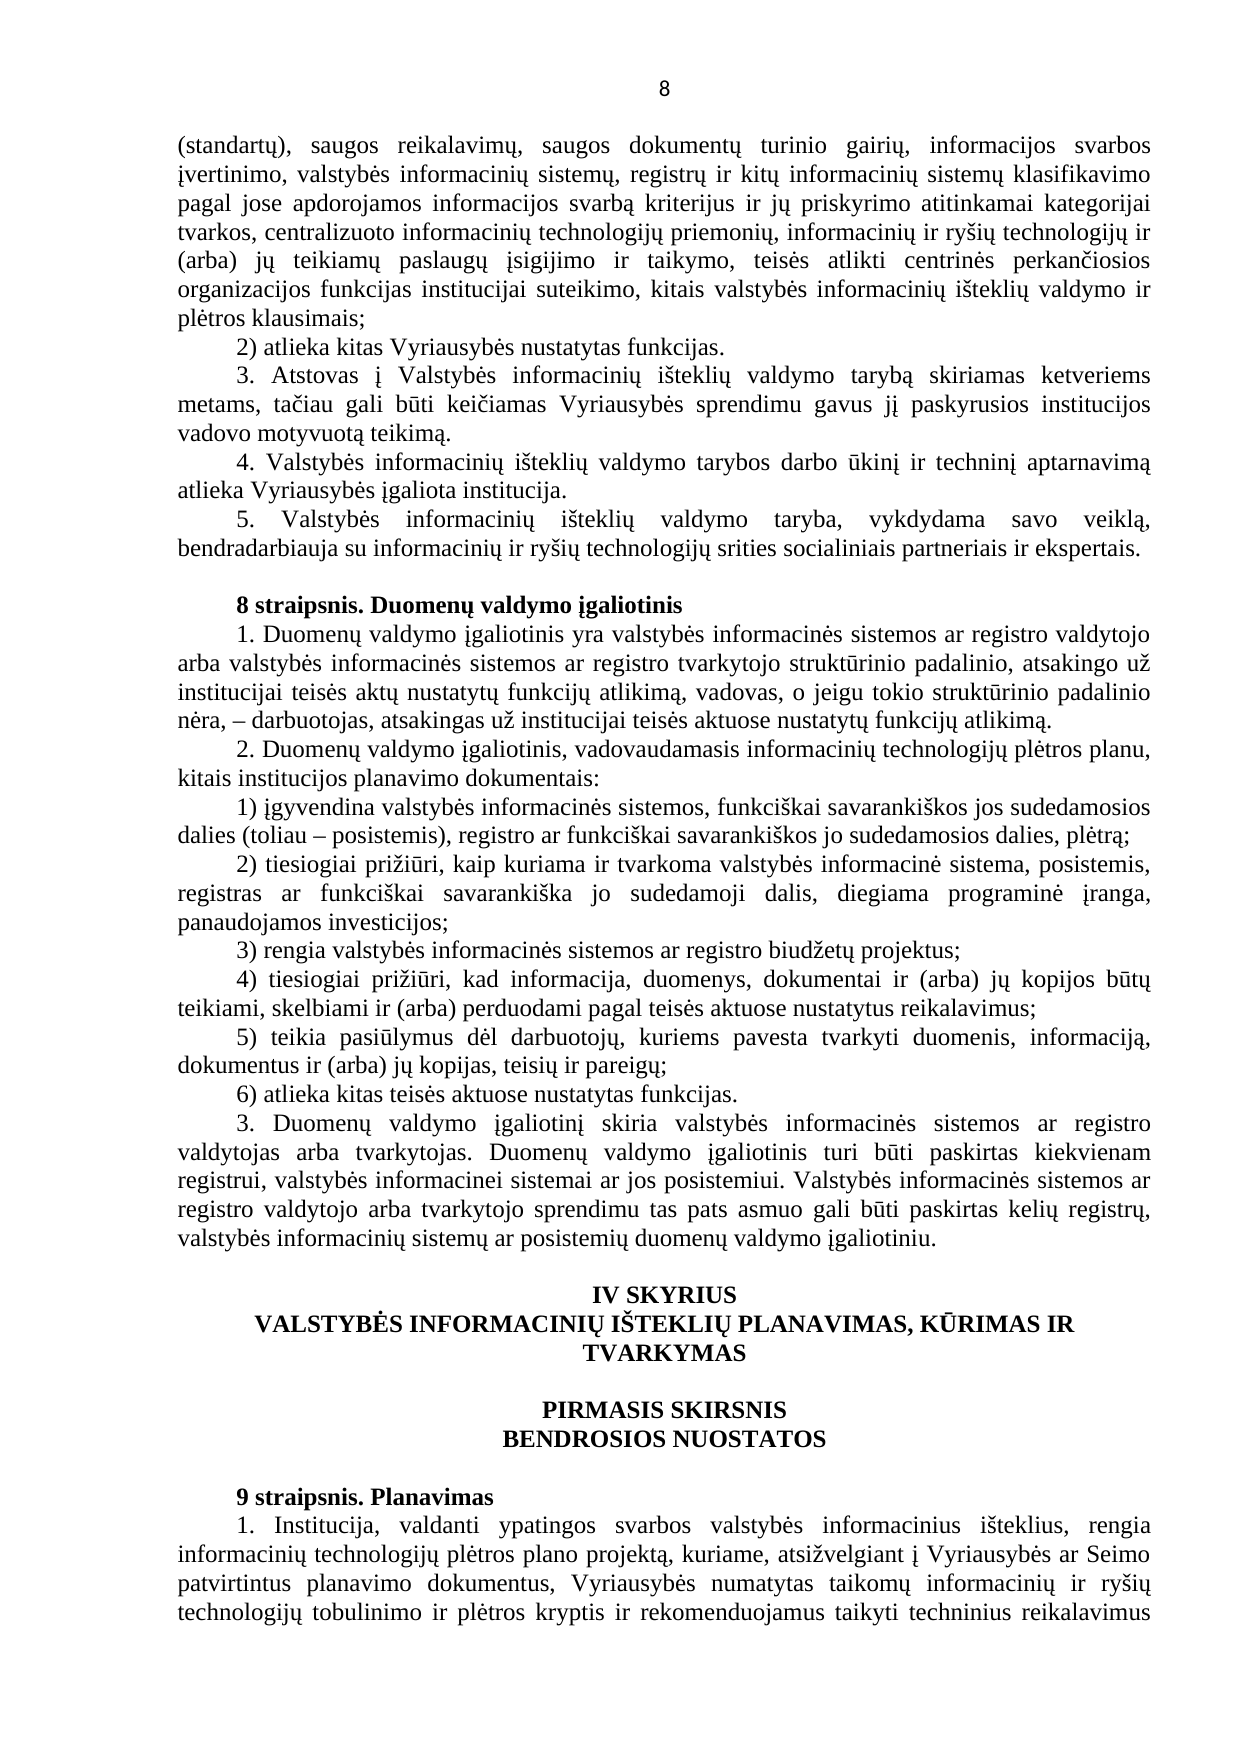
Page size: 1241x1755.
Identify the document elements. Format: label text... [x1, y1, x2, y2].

text (standartų), saugos reikalavimų, saugos dokumentų turinio gairių, informacijos svarbos įvertinimo, valstybės informacinių sistemų, registrų ir kitų informacinių sistemų klasifikavimo pagal jose apdorojamos informacijos svarbą kriterijus ir jų priskyrimo atitinkamai kategorijai tvarkos, centralizuoto informacinių technologijų priemonių, informacinių ir ryšių technologijų ir (arba) jų teikiamų paslaugų įsigijimo ir taikymo, teisės atlikti centrinės perkančiosios organizacijos funkcijas institucijai suteikimo, kitais valstybės informacinių išteklių valdymo ir plėtros klausimais; [177, 131, 1152, 332]
text 5) teikia pasiūlymus dėl darbuotojų, kuriems pavesta tvarkyti duomenis, informaciją, dokumentus ir (arba) jų kopijas, teisių ir pareigų; [177, 1022, 1152, 1079]
text 4) tiesiogiai prižiūri, kad informacija, duomenys, dokumentai ir (arba) jų kopijos būtų teikiami, skelbiami ir (arba) perduodami pagal teisės aktuose nustatytus reikalavimus; [177, 964, 1152, 1022]
text 4. Valstybės informacinių išteklių valdymo tarybos darbo ūkinį ir techninį aptarnavimą atlieka Vyriausybės įgaliota institucija. [177, 447, 1152, 504]
text 3. Duomenų valdymo įgaliotinį skiria valstybės informacinės sistemos ar registro valdytojas arba tvarkytojas. Duomenų valdymo įgaliotinis turi būti paskirtas kiekvienam registrui, valstybės informacinei sistemai ar jos posistemiui. Valstybės informacinės sistemos ar registro valdytojo arba tvarkytojo sprendimu tas pats asmuo gali būti paskirtas kelių registrų, valstybės informacinių sistemų ar posistemių duomenų valdymo įgaliotiniu. [177, 1108, 1152, 1252]
text 3) rengia valstybės informacinės sistemos ar registro biudžetų projektus; [177, 936, 1152, 964]
text 5. Valstybės informacinių išteklių valdymo taryba, vykdydama savo veiklą, bendradarbiauja su informacinių ir ryšių technologijų srities socialiniais partneriais ir ekspertais. [177, 504, 1152, 562]
text IV SKYRIUS [177, 1281, 1152, 1309]
text 8 straipsnis. Duomenų valdymo įgaliotinis [177, 591, 1152, 619]
text 1. Institucija, valdanti ypatingos svarbos valstybės informacinius išteklius, rengia informacinių technologijų plėtros plano projektą, kuriame, atsižvelgiant į Vyriausybės ar Seimo patvirtintus planavimo dokumentus, Vyriausybės numatytas taikomų informacinių ir ryšių technologijų tobulinimo ir plėtros kryptis ir rekomenduojamus taikyti techninius reikalavimus [177, 1511, 1152, 1626]
text 1. Duomenų valdymo įgaliotinis yra valstybės informacinės sistemos ar registro valdytojo arba valstybės informacinės sistemos ar registro tvarkytojo struktūrinio padalinio, atsakingo už institucijai teisės aktų nustatytų funkcijų atlikimą, vadovas, o jeigu tokio struktūrinio padalinio nėra, – darbuotojas, atsakingas už institucijai teisės aktuose nustatytų funkcijų atlikimą. [177, 619, 1152, 734]
text 2. Duomenų valdymo įgaliotinis, vadovaudamasis informacinių technologijų plėtros planu, kitais institucijos planavimo dokumentais: [177, 734, 1152, 792]
text 2) tiesiogiai prižiūri, kaip kuriama ir tvarkoma valstybės informacinė sistema, posistemis, registras ar funkciškai savarankiška jo sudedamoji dalis, diegiama programinė įranga, panaudojamos investicijos; [177, 849, 1152, 936]
text VALSTYBĖS INFORMACINIŲ IŠTEKLIŲ PLANAVIMAS, KŪRIMAS IR TVARKYMAS [177, 1309, 1152, 1367]
text PIRMASIS SKIRSNIS [177, 1396, 1152, 1424]
text BENDROSIOS NUOSTATOS [177, 1424, 1152, 1453]
text 2) atlieka kitas Vyriausybės nustatytas funkcijas. [177, 332, 1152, 361]
text 6) atlieka kitas teisės aktuose nustatytas funkcijas. [177, 1079, 1152, 1108]
text 3. Atstovas į Valstybės informacinių išteklių valdymo tarybą skiriamas ketveriems metams, tačiau gali būti keičiamas Vyriausybės sprendimu gavus jį paskyrusios institucijos vadovo motyvuotą teikimą. [177, 361, 1152, 447]
text 9 straipsnis. Planavimas [177, 1482, 1152, 1511]
text 1) įgyvendina valstybės informacinės sistemos, funkciškai savarankiškos jos sudedamosios dalies (toliau – posistemis), registro ar funkciškai savarankiškos jo sudedamosios dalies, plėtrą; [177, 792, 1152, 849]
